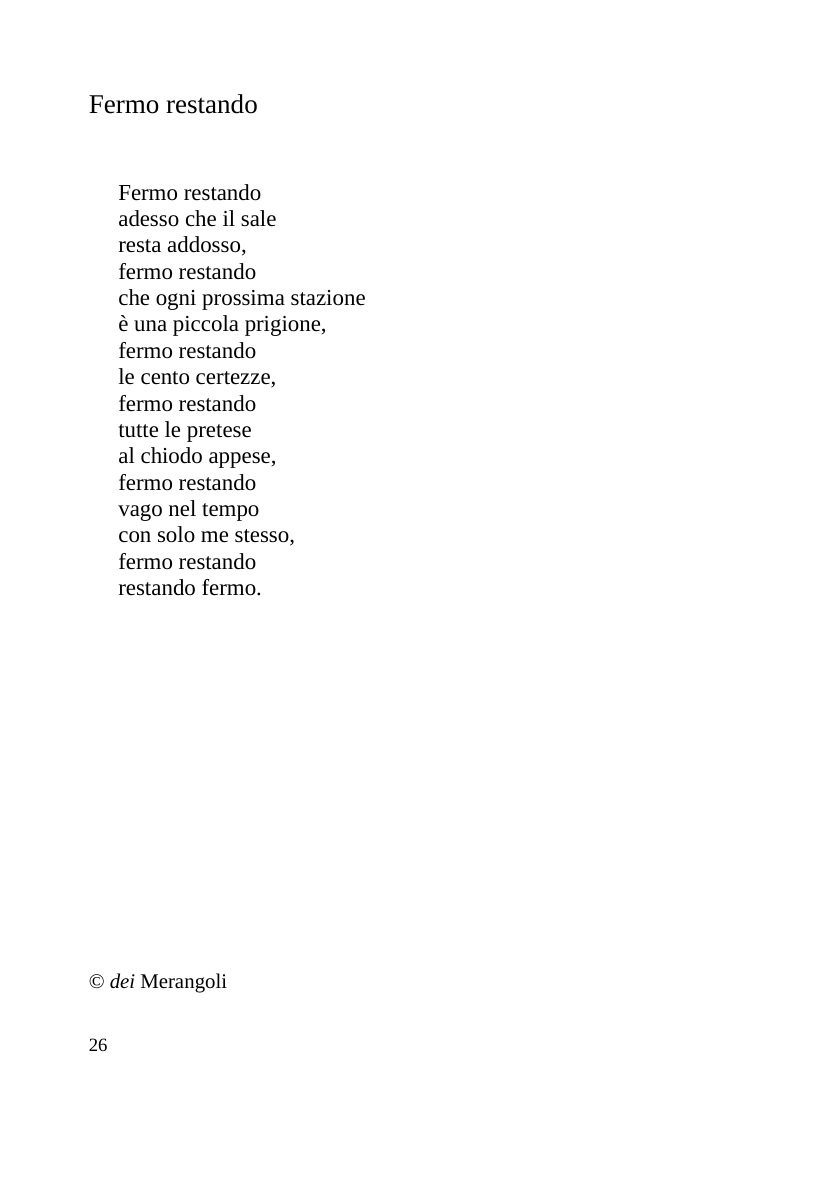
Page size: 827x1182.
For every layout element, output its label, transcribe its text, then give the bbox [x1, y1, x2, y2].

text le cento certezze, [88, 363, 738, 389]
text © dei Merangoli [88, 969, 738, 993]
text resta addosso, [88, 231, 738, 258]
text fermo restando [88, 258, 738, 284]
text con solo me stesso, [88, 521, 738, 548]
text fermo restando [88, 469, 738, 495]
text adesso che il sale [88, 205, 738, 231]
text Fermo restando [88, 88, 738, 120]
text al chiodo appese, [88, 442, 738, 469]
text fermo restando [88, 548, 738, 574]
text è una piccola prigione, [88, 311, 738, 337]
text fermo restando [88, 389, 738, 416]
text restando fermo. [88, 574, 738, 600]
text fermo restando [88, 337, 738, 363]
text che ogni prossima stazione [88, 284, 738, 311]
text tutte le pretese [88, 416, 738, 442]
text vago nel tempo [88, 495, 738, 521]
text Fermo restando [88, 179, 738, 205]
